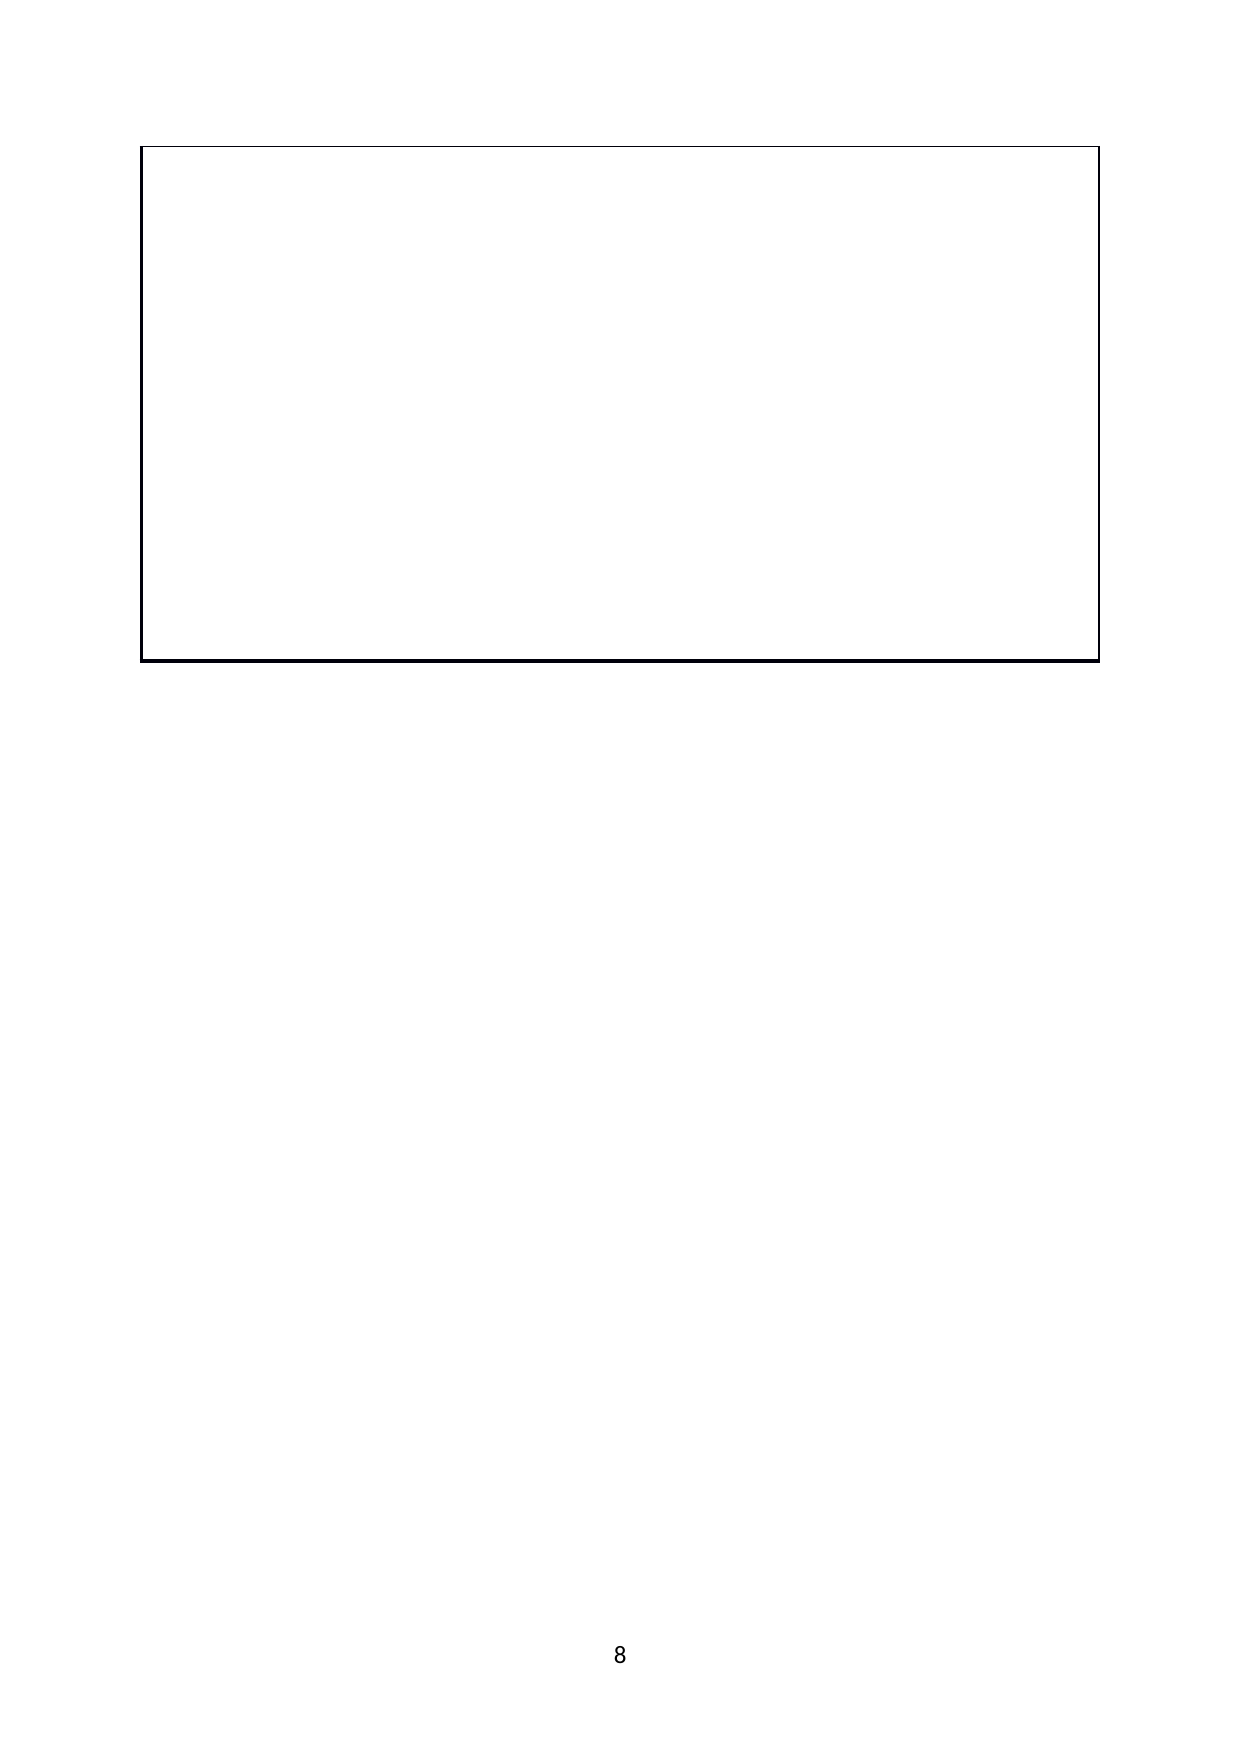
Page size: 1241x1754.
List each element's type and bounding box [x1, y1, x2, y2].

table_cell [143, 147, 1098, 659]
